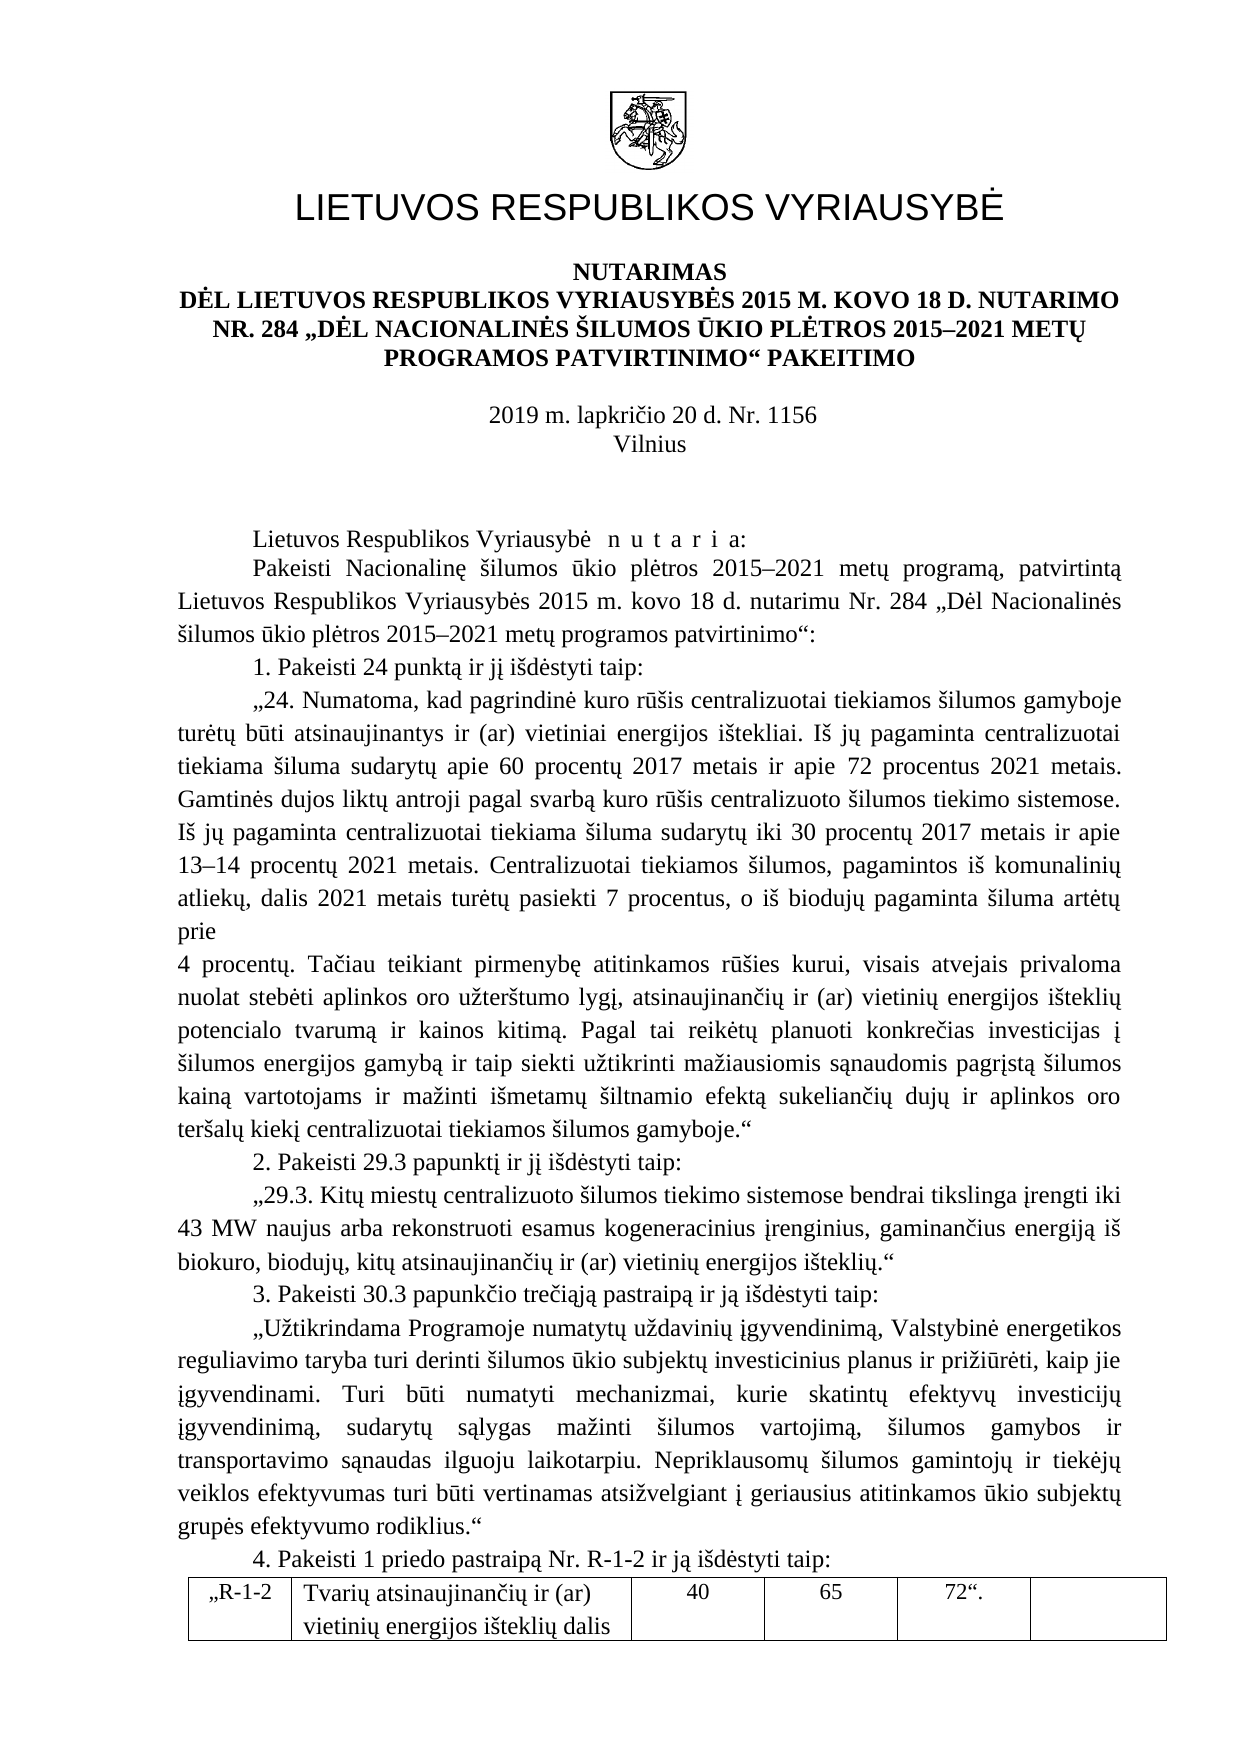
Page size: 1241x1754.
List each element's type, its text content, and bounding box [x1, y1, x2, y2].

text 4. Pakeisti 1 priedo pastraipą Nr. R-1-2 ir ją išdėstyti taip: [177, 1544, 1122, 1572]
text 2019 m. lapkričio 20 d. Nr. 1156 [177, 401, 1122, 429]
text 2. Pakeisti 29.3 papunktį ir jį išdėstyti taip: [177, 1147, 1122, 1176]
table_header [1031, 1578, 1166, 1639]
table_header 65 [765, 1578, 897, 1639]
text 1. Pakeisti 24 punktą ir jį išdėstyti taip: [177, 652, 1122, 681]
text Lietuvos Respublikos Vyriausybė nutaria: [177, 516, 1122, 553]
table_header „R-1-2 [189, 1578, 291, 1639]
table_header 40 [632, 1578, 764, 1639]
text Vilnius [177, 429, 1122, 458]
text 3. Pakeisti 30.3 papunkčio trečiąją pastraipą ir ją išdėstyti taip: [177, 1279, 1122, 1308]
text Pakeisti Nacionalinę šilumos ūkio plėtros 2015–2021 metų programą, patvirtintą Lietuvos Respublikos Vyriausybės 2015 m. kovo 18 d. nutarimu Nr. 284 „Dėl Nacionalinės šilumos ūkio plėtros 2015–2021 metų programos patvirtinimo“: [177, 553, 1122, 648]
text „Užtikrindama Programoje numatytų uždavinių įgyvendinimą, Valstybinė energetikos reguliavimo taryba turi derinti šilumos ūkio subjektų investicinius planus ir prižiūrėti, kaip jie įgyvendinami. Turi būti numatyti mechanizmai, kurie skatintų efektyvų investicijų įgyvendinimą, sudarytų sąlygas mažinti šilumos vartojimą, šilumos gamybos ir transportavimo sąnaudas ilguoju laikotarpiu. Nepriklausomų šilumos gamintojų ir tiekėjų veiklos efektyvumas turi būti vertinamas atsižvelgiant į geriausius atitinkamos ūkio subjektų grupės efektyvumo rodiklius.“ [177, 1313, 1122, 1539]
text „29.3. Kitų miestų centralizuoto šilumos tiekimo sistemose bendrai tikslinga įrengti iki 43 MW naujus arba rekonstruoti esamus kogeneracinius įrenginius, gaminančius energiją iš biokuro, biodujų, kitų atsinaujinančių ir (ar) vietinių energijos išteklių.“ [177, 1181, 1122, 1275]
text DĖL LIETUVOS RESPUBLIKOS VYRIAUSYBĖS 2015 M. KOVO 18 D. NUTARIMO NR. 284 „DĖL NACIONALINĖS ŠILUMOS ŪKIO PLĖTROS 2015–2021 METŲ PROGRAMOS PATVIRTINIMO“ PAKEITIMO [177, 286, 1122, 372]
text Lietuvos Respublikos Vyriausybė [177, 185, 1122, 228]
text nutarimas [177, 257, 1122, 286]
text „24. Numatoma, kad pagrindinė kuro rūšis centralizuotai tiekiamos šilumos gamyboje turėtų būti atsinaujinantys ir (ar) vietiniai energijos ištekliai. Iš jų pagaminta centralizuotai tiekiama šiluma sudarytų apie 60 procentų 2017 metais ir apie 72 procentus 2021 metais. Gamtinės dujos liktų antroji pagal svarbą kuro rūšis centralizuoto šilumos tiekimo sistemose. Iš jų pagaminta centralizuotai tiekiama šiluma sudarytų iki 30 procentų 2017 metais ir apie 13–14 procentų 2021 metais. Centralizuotai tiekiamos šilumos, pagamintos iš komunalinių atliekų, dalis 2021 metais turėtų pasiekti 7 procentus, o iš biodujų pagaminta šiluma artėtų prie 4 procentų. Tačiau teikiant pirmenybę atitinkamos rūšies kurui, visais atvejais privaloma nuolat stebėti aplinkos oro užterštumo lygį, atsinaujinančių ir (ar) vietinių energijos išteklių potencialo tvarumą ir kainos kitimą. Pagal tai reikėtų planuoti konkrečias investicijas į šilumos energijos gamybą ir taip siekti užtikrinti mažiausiomis sąnaudomis pagrįstą šilumos kainą vartotojams ir mažinti išmetamų šiltnamio efektą sukeliančių dujų ir aplinkos oro teršalų kiekį centralizuotai tiekiamos šilumos gamyboje.“ [177, 685, 1122, 1143]
table_header 72“. [898, 1578, 1030, 1639]
table_header Tvarių atsinaujinančių ir (ar) vietinių energijos išteklių dalis [292, 1578, 631, 1639]
